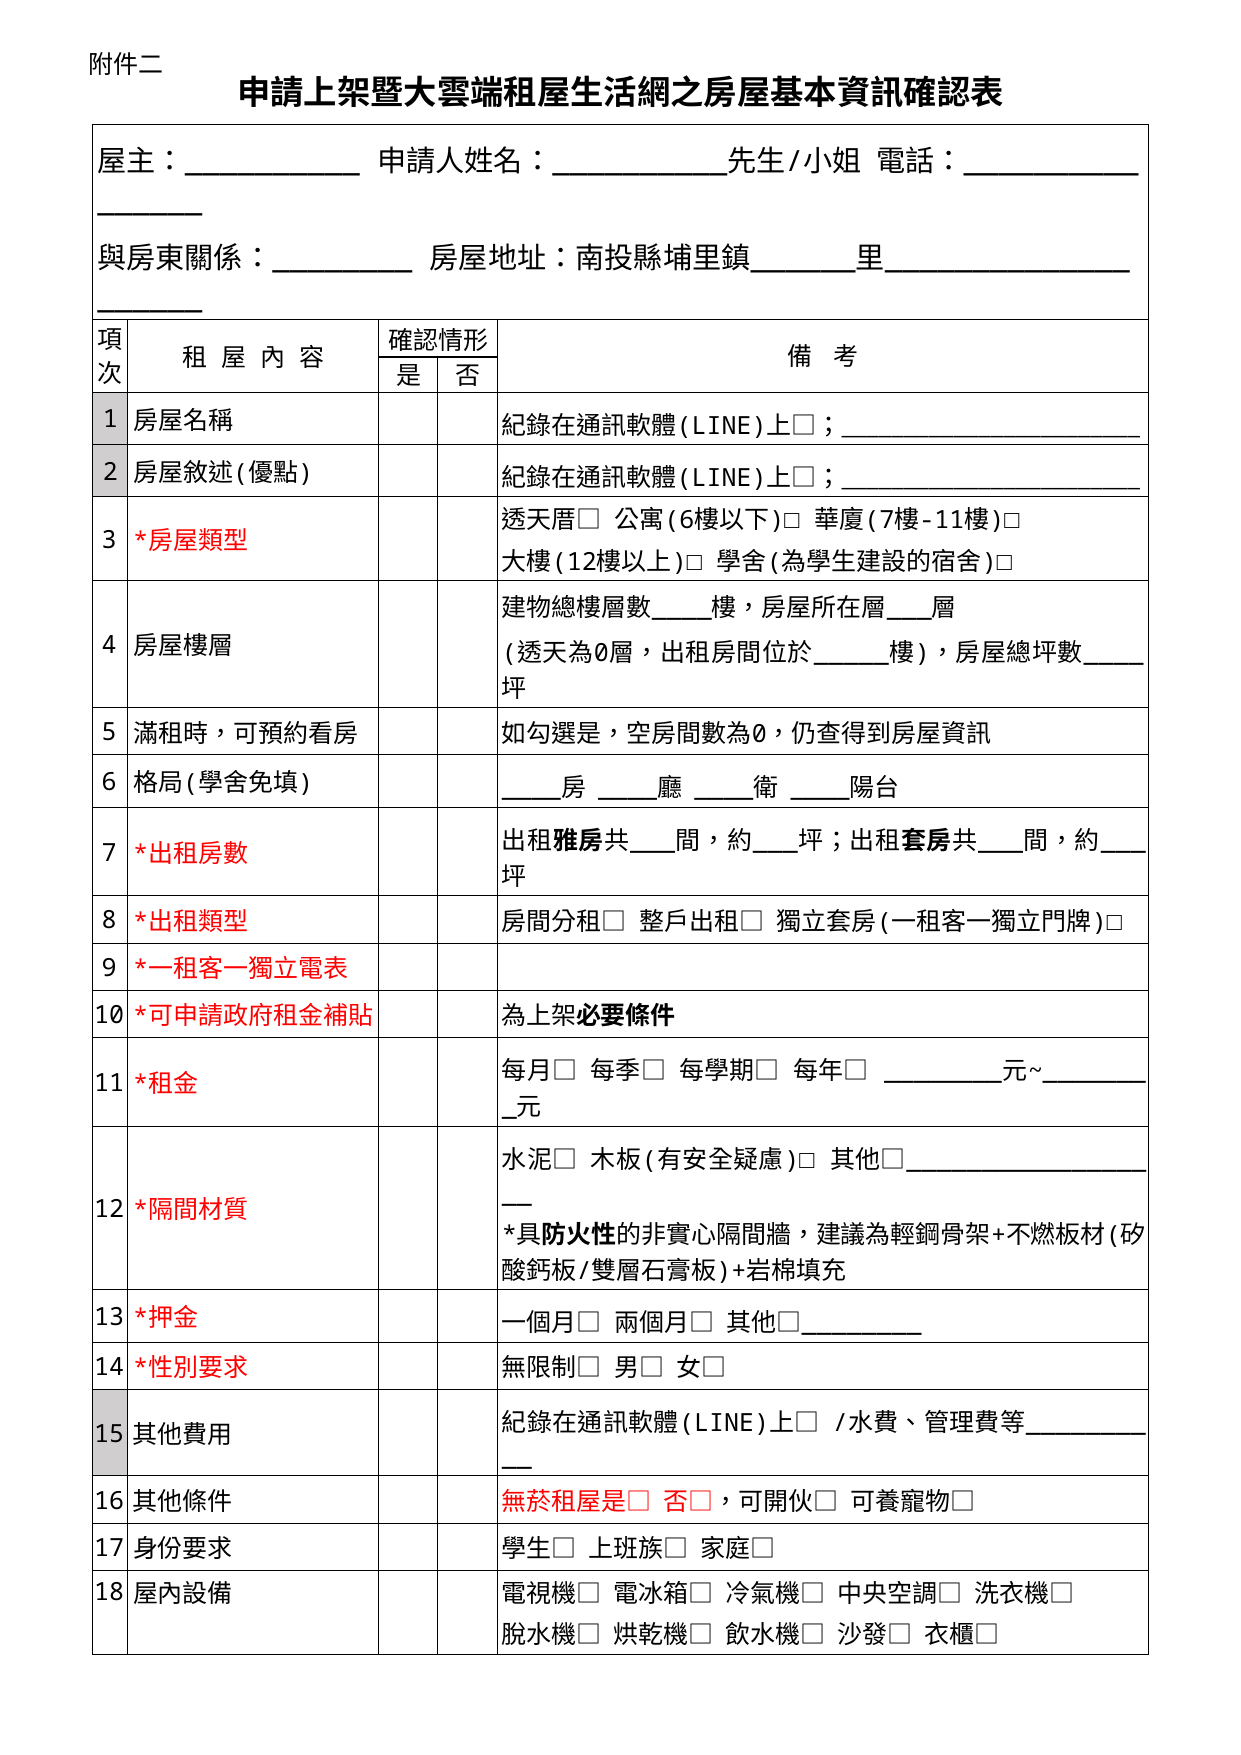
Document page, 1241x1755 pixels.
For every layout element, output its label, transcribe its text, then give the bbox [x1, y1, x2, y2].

table_cell [438, 944, 497, 990]
table_cell [438, 808, 497, 895]
table_cell 備考 [498, 320, 1148, 392]
table_cell *出租類型 [128, 896, 378, 942]
table_cell [379, 991, 437, 1037]
table_cell [379, 1524, 437, 1570]
table_cell [379, 1038, 437, 1126]
table_cell [379, 1290, 437, 1342]
table_cell 房屋名稱 [128, 393, 378, 444]
table_cell 16 [93, 1476, 127, 1523]
table_cell 為上架必要條件 [498, 991, 1148, 1037]
table_cell 14 [93, 1343, 127, 1389]
table_cell 否 [438, 358, 497, 392]
table_cell 出租雅房共___間，約___坪；出租套房共___間，約___坪 [498, 808, 1148, 895]
table_cell [379, 1571, 437, 1653]
table_cell 紀錄在通訊軟體(LINE)上□；________________________ [498, 445, 1148, 496]
table_cell 水泥□ 木板(有安全疑慮)□ 其他□__________________ *具防火性的非實心隔間牆，建議為輕鋼骨架+不燃板材(矽酸鈣板/雙層石膏板)+岩棉填充 [498, 1127, 1148, 1289]
table_cell [379, 755, 437, 807]
table_cell 房間分租□ 整戶出租□ 獨立套房(一租客一獨立門牌)□ [498, 896, 1148, 942]
table_cell 每月□ 每季□ 每學期□ 每年□ ________元~________元 [498, 1038, 1148, 1126]
table_cell 其他條件 [128, 1476, 378, 1523]
table_cell [438, 1290, 497, 1342]
table_cell [438, 991, 497, 1037]
table_cell *一租客一獨立電表 [128, 944, 378, 990]
table_cell 7 [93, 808, 127, 895]
table_cell [379, 708, 437, 754]
table_cell 如勾選是，空房間數為0，仍查得到房屋資訊 [498, 708, 1148, 754]
table_cell 5 [93, 708, 127, 754]
table_cell *租金 [128, 1038, 378, 1126]
table_cell 屋內設備 [128, 1571, 378, 1653]
table_cell 紀錄在通訊軟體(LINE)上□ /水費、管理費等__________ [498, 1390, 1148, 1475]
table_cell [438, 755, 497, 807]
table_cell [438, 1571, 497, 1653]
table_cell [438, 393, 497, 444]
subtitle 附件二 [89, 53, 1152, 78]
table_cell [438, 1343, 497, 1389]
table_cell [379, 1127, 437, 1289]
table_cell 2 [93, 445, 127, 496]
table_cell [438, 1476, 497, 1523]
table_cell *出租房數 [128, 808, 378, 895]
table_cell 9 [93, 944, 127, 990]
table_cell 項次 [93, 320, 127, 392]
table_cell [379, 944, 437, 990]
table_cell [379, 1343, 437, 1389]
table_cell 格局(學舍免填) [128, 755, 378, 807]
table_cell 其他費用 [128, 1390, 378, 1475]
table_cell 是 [379, 358, 437, 392]
table_cell 房屋敘述(優點) [128, 445, 378, 496]
table_cell [379, 1476, 437, 1523]
table_cell 透天厝□ 公寓(6樓以下)□ 華廈(7樓-11樓)□ 大樓(12樓以上)□ 學舍(為學生建設的宿舍)□ [498, 497, 1148, 580]
table_cell 13 [93, 1290, 127, 1342]
table_cell [379, 581, 437, 707]
table_cell 無限制□ 男□ 女□ [498, 1343, 1148, 1389]
table_cell 18 [93, 1571, 127, 1653]
table_cell [379, 445, 437, 496]
table_cell [379, 896, 437, 942]
table_cell 確認情形 [379, 320, 497, 356]
table_cell 租屋內容 [128, 320, 378, 392]
table_cell *可申請政府租金補貼 [128, 991, 378, 1037]
table_cell 學生□ 上班族□ 家庭□ [498, 1524, 1148, 1570]
table_cell 6 [93, 755, 127, 807]
table_cell [438, 445, 497, 496]
table_cell [438, 708, 497, 754]
table_cell [438, 1127, 497, 1289]
table_header 屋主：__________ 申請人姓名：__________先生/小姐 電話：________________ 與房東關係：________ 房屋地址：南投縣埔里鎮______里____________________ [93, 125, 1148, 319]
table_cell [379, 808, 437, 895]
subtitle 申請上架暨大雲端租屋生活網之房屋基本資訊確認表 [207, 78, 1034, 111]
table_cell 房屋樓層 [128, 581, 378, 707]
table_cell 電視機□ 電冰箱□ 冷氣機□ 中央空調□ 洗衣機□ 脫水機□ 烘乾機□ 飲水機□ 沙發□ 衣櫃□ [498, 1571, 1148, 1653]
table_cell *押金 [128, 1290, 378, 1342]
table_cell 無菸租屋是□ 否□，可開伙□ 可養寵物□ [498, 1476, 1148, 1523]
table_cell [438, 896, 497, 942]
table_cell [379, 1390, 437, 1475]
table_cell 4 [93, 581, 127, 707]
table_cell [438, 1524, 497, 1570]
table_cell [438, 497, 497, 580]
table_cell 建物總樓層數____樓，房屋所在層___層 (透天為0層，出租房間位於_____­樓)，房屋總坪數____坪 [498, 581, 1148, 707]
table_cell 10 [93, 991, 127, 1037]
table_cell [498, 944, 1148, 990]
table_cell [379, 393, 437, 444]
table_cell 15 [93, 1390, 127, 1475]
table_cell *性別要求 [128, 1343, 378, 1389]
table_cell 1 [93, 393, 127, 444]
table_cell 12 [93, 1127, 127, 1289]
table_cell [438, 1390, 497, 1475]
table_cell [379, 497, 437, 580]
table_cell 8 [93, 896, 127, 942]
table_cell 11 [93, 1038, 127, 1126]
table_cell ____房 ____廳 ____衛 ____陽台 [498, 755, 1148, 807]
table_cell 身份要求 [128, 1524, 378, 1570]
table_cell [438, 581, 497, 707]
table_cell [438, 1038, 497, 1126]
table_cell 3 [93, 497, 127, 580]
table_cell 紀錄在通訊軟體(LINE)上□；________________________ [498, 393, 1148, 444]
table_cell 一個月□ 兩個月□ 其他□________ [498, 1290, 1148, 1342]
table_cell *隔間材質 [128, 1127, 378, 1289]
table_cell *房屋類型 [128, 497, 378, 580]
table_cell 17 [93, 1524, 127, 1570]
table_cell 滿租時，可預約看房 [128, 708, 378, 754]
